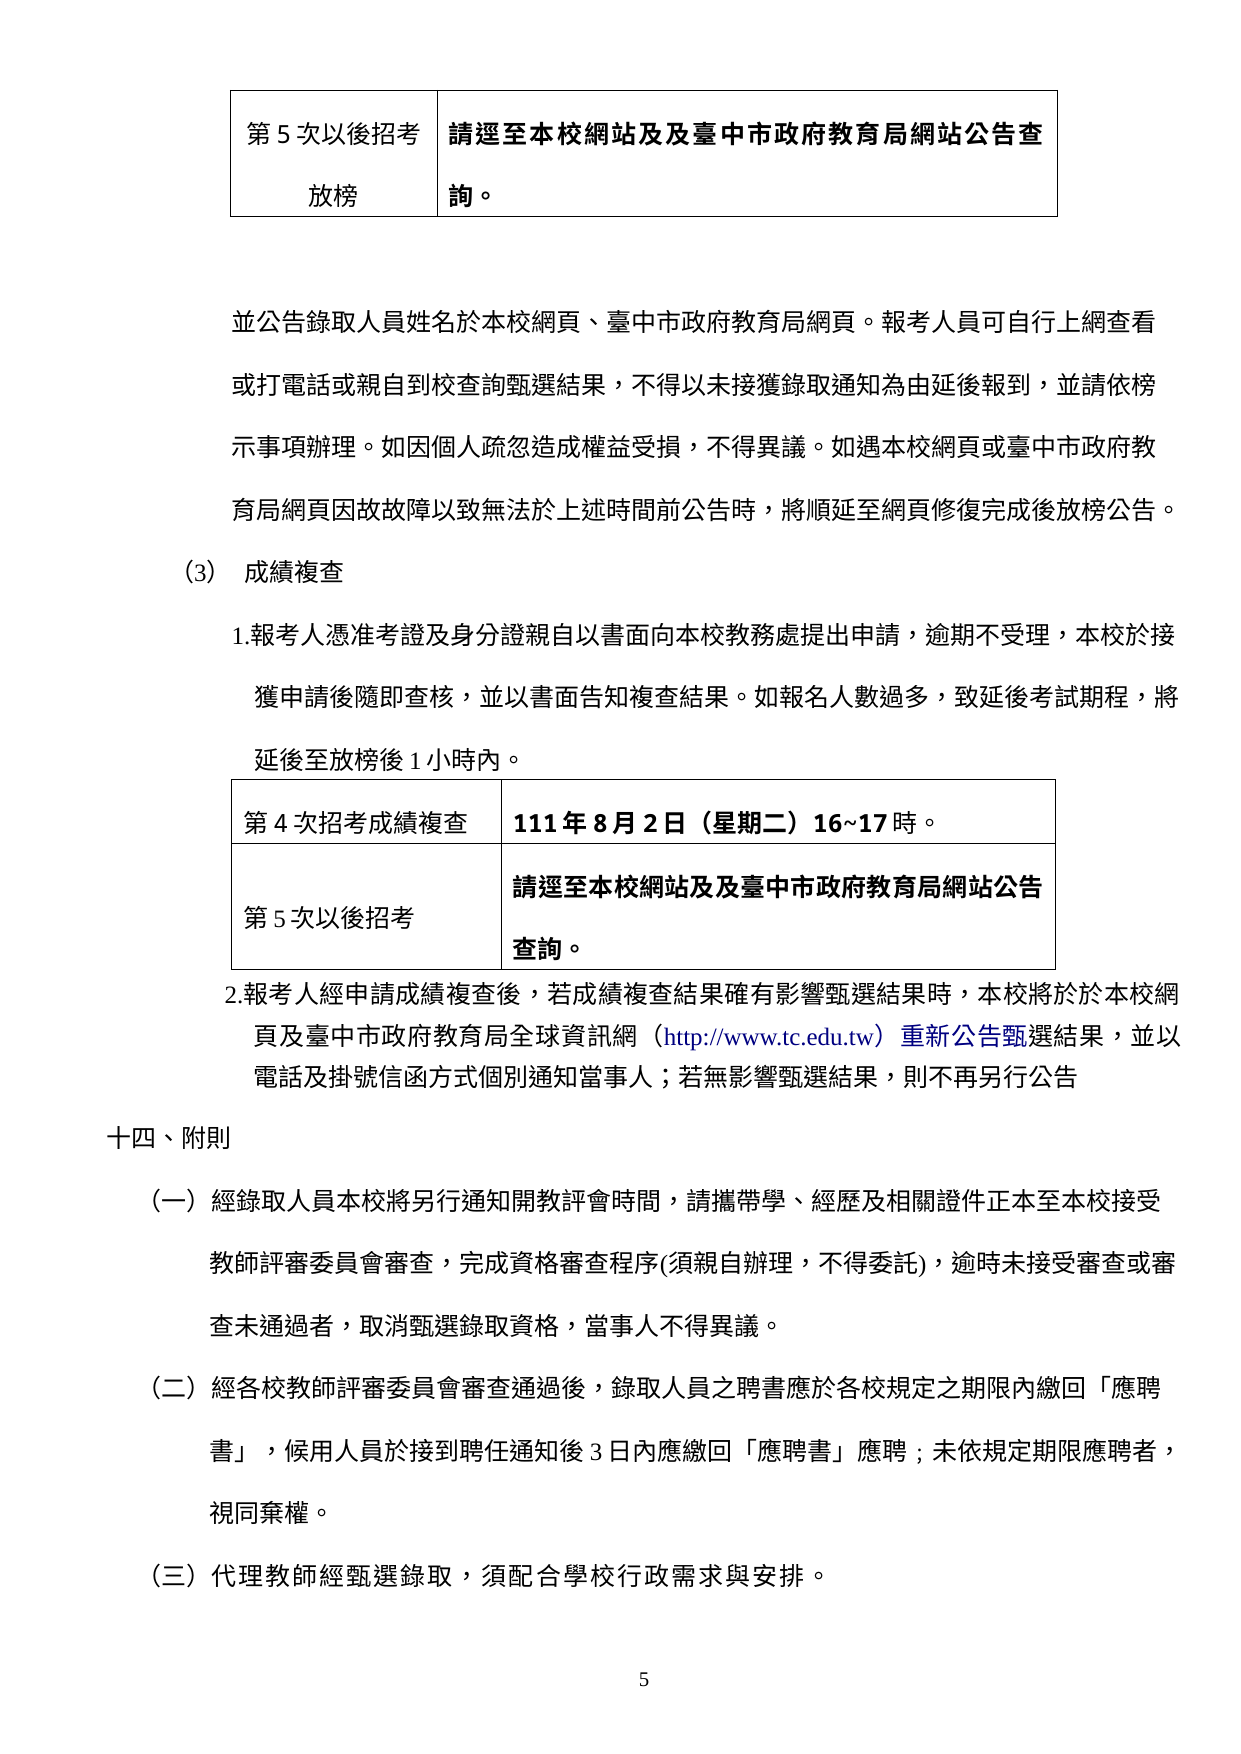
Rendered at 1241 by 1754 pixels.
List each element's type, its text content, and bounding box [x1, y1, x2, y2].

text 1.報考人憑准考證及身分證親自以書面向本校教務處提出申請，逾期不受理，本校於接獲申請後隨即查核，並以書面告知複查結果。如報名人數過多，致延後考試期程，將延後至放榜後1小時內。 [231, 592, 1181, 779]
text （二）經各校教師評審委員會審查通過後，錄取人員之聘書應於各校規定之期限內繳回「應聘書」，候用人員於接到聘任通知後3日內應繳回「應聘書」應聘﹔未依規定期限應聘者，視同棄權。 [136, 1345, 1181, 1532]
table_header 111年8月2日（星期二）16~17時。 [502, 780, 1055, 843]
table_cell 第5次以後招考 [232, 844, 501, 969]
text 2.報考人經申請成績複查後，若成績複查結果確有影響甄選結果時，本校將於於本校網頁及臺中市政府教育局全球資訊網（http://www.tc.edu.tw）重新公告甄選結果，並以電話及掛號信函方式個別通知當事人；若無影響甄選結果，則不再另行公告 [224, 970, 1181, 1095]
table_cell 第5次以後招考放榜 [231, 91, 437, 216]
list 成績複查 [169, 529, 1181, 592]
text 並公告錄取人員姓名於本校網頁、臺中市政府教育局網頁。報考人員可自行上網查看或打電話或親自到校查詢甄選結果，不得以未接獲錄取通知為由延後報到，並請依榜示事項辦理。如因個人疏忽造成權益受損，不得異議。如遇本校網頁或臺中市政府教育局網頁因故故障以致無法於上述時間前公告時，將順延至網頁修復完成後放榜公告。 [231, 279, 1181, 529]
table_cell 請逕至本校網站及及臺中市政府教育局網站公告查詢。 [502, 844, 1055, 969]
text 十四、附則 [106, 1095, 1181, 1157]
table_header 第4次招考成績複查 [232, 780, 501, 843]
text （三）代理教師經甄選錄取，須配合學校行政需求與安排。 [136, 1532, 1181, 1595]
table_cell 請逕至本校網站及及臺中市政府教育局網站公告查詢。 [438, 91, 1057, 216]
text （一）經錄取人員本校將另行通知開教評會時間，請攜帶學、經歷及相關證件正本至本校接受教師評審委員會審查，完成資格審查程序(須親自辦理，不得委託)，逾時未接受審查或審查未通過者，取消甄選錄取資格，當事人不得異議。 [136, 1157, 1181, 1345]
